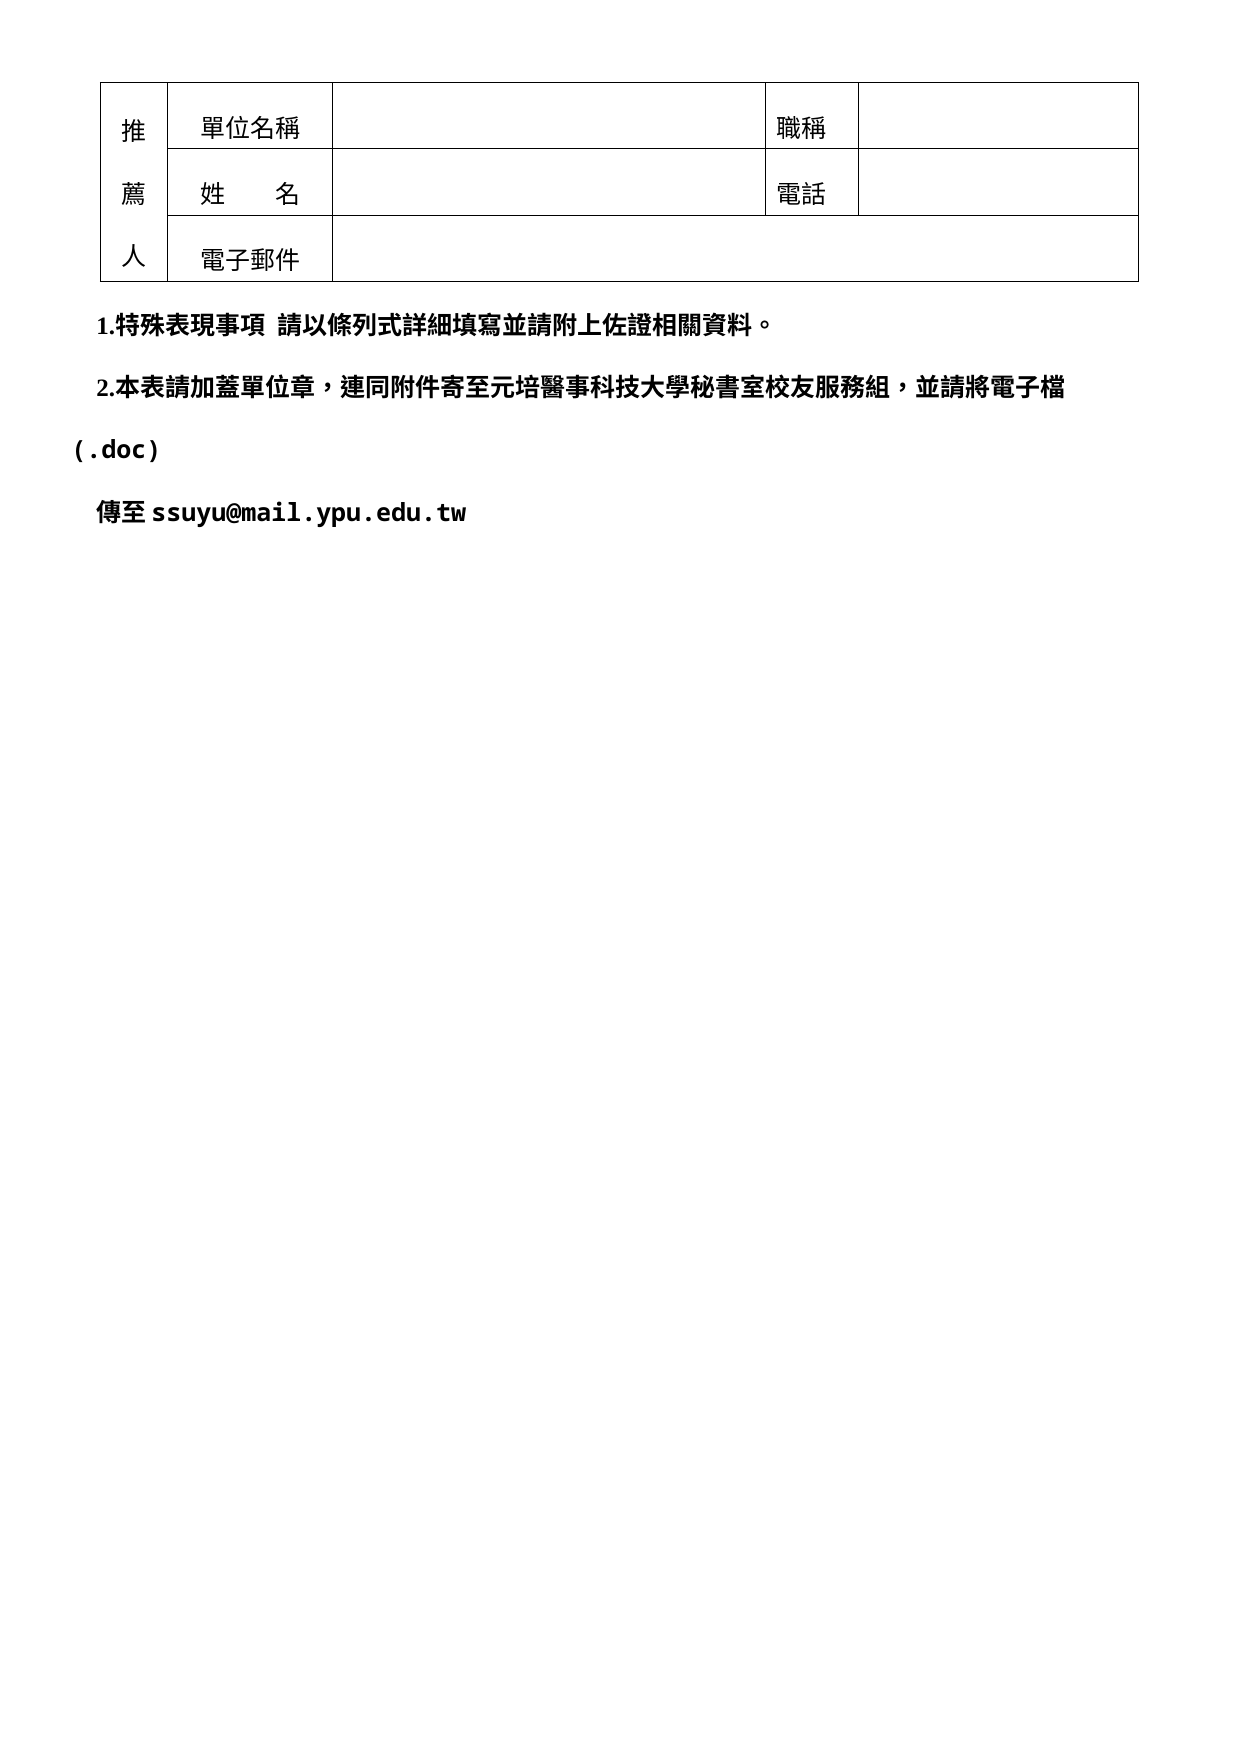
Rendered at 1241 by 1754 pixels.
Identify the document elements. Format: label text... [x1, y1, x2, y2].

table_cell [333, 216, 1138, 281]
text 2.本表請加蓋單位章，連同附件寄至元培醫事科技大學秘書室校友服務組，並請將電子檔(.doc) [71, 344, 1149, 469]
text 1.特殊表現事項 請以條列式詳細填寫並請附上佐證相關資料。 [71, 282, 1149, 344]
text 傳至ssuyu@mail.ypu.edu.tw [71, 469, 1149, 532]
table_cell 單位名稱 [168, 83, 332, 148]
table_cell [859, 149, 1138, 214]
table_cell [859, 83, 1138, 148]
table_cell 電話 [766, 149, 858, 214]
table_cell 職稱 [766, 83, 858, 148]
table_cell 姓 名 [168, 149, 332, 214]
table_cell 推 薦 人 [101, 83, 167, 281]
table_cell [333, 149, 765, 214]
table_cell 電子郵件 [168, 216, 332, 281]
table_cell [333, 83, 765, 148]
